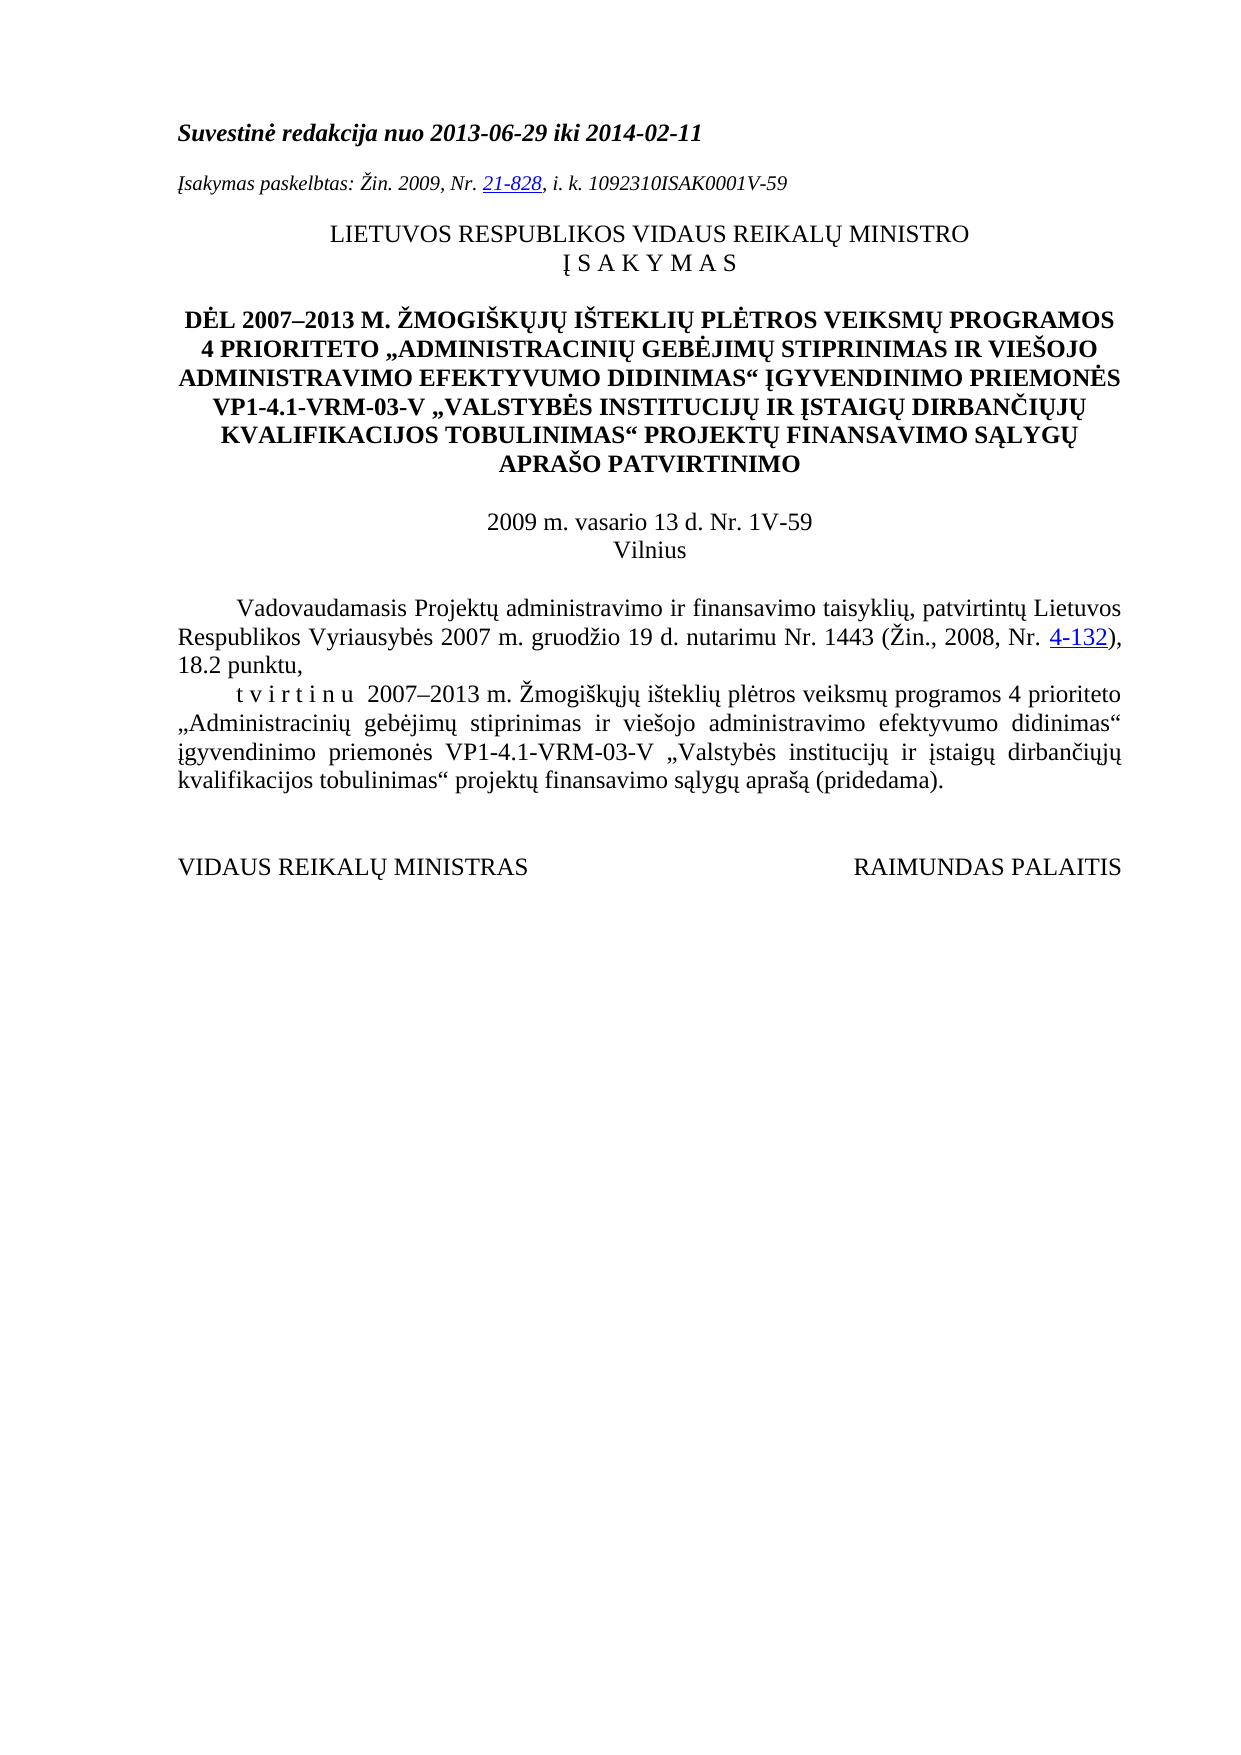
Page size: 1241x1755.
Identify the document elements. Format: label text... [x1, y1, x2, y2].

text DĖL 2007–2013 M. ŽMOGIŠKŲJŲ IŠTEKLIŲ PLĖTROS VEIKSMŲ PROGRAMOS 4 PRIORITETO „ADMINISTRACINIŲ GEBĖJIMŲ STIPRINIMAS IR VIEŠOJO ADMINISTRAVIMO EFEKTYVUMO DIDINIMAS“ ĮGYVENDINIMO PRIEMONĖS VP1-4.1-VRM-03-V „VALSTYBĖS INSTITUCIJŲ IR ĮSTAIGŲ DIRBANČIŲJŲ KVALIFIKACIJOS TOBULINIMAS“ PROJEKTŲ FINANSAVIMO SĄLYGŲ APRAŠO PATVIRTINIMO [177, 305, 1122, 478]
text Suvestinė redakcija nuo 2013-06-29 iki 2014-02-11 [177, 118, 1122, 147]
text LIETUVOS RESPUBLIKOS VIDAUS REIKALŲ MINISTRO [177, 219, 1122, 248]
text Vadovaudamasis Projektų administravimo ir finansavimo taisyklių, patvirtintų Lietuvos Respublikos Vyriausybės 2007 m. gruodžio 19 d. nutarimu Nr. 1443 (Žin., 2008, Nr. 4-132), 18.2 punktu, [177, 593, 1122, 679]
text Vilnius [177, 535, 1122, 564]
text tvirtinu 2007–2013 m. Žmogiškųjų išteklių plėtros veiksmų programos 4 prioriteto „Administracinių gebėjimų stiprinimas ir viešojo administravimo efektyvumo didinimas“ įgyvendinimo priemonės VP1-4.1-VRM-03-V „Valstybės institucijų ir įstaigų dirbančiųjų kvalifikacijos tobulinimas“ projektų finansavimo sąlygų aprašą (pridedama). [177, 679, 1122, 794]
text VIDAUS REIKALŲ MINISTRAS RAIMUNDAS PALAITIS [177, 852, 1122, 880]
text ĮSAKYMAS [177, 248, 1122, 277]
text Įsakymas paskelbtas: Žin. 2009, Nr. 21-828, i. k. 1092310ISAK0001V-59 [177, 171, 1122, 195]
text 2009 m. vasario 13 d. Nr. 1V-59 [177, 507, 1122, 535]
